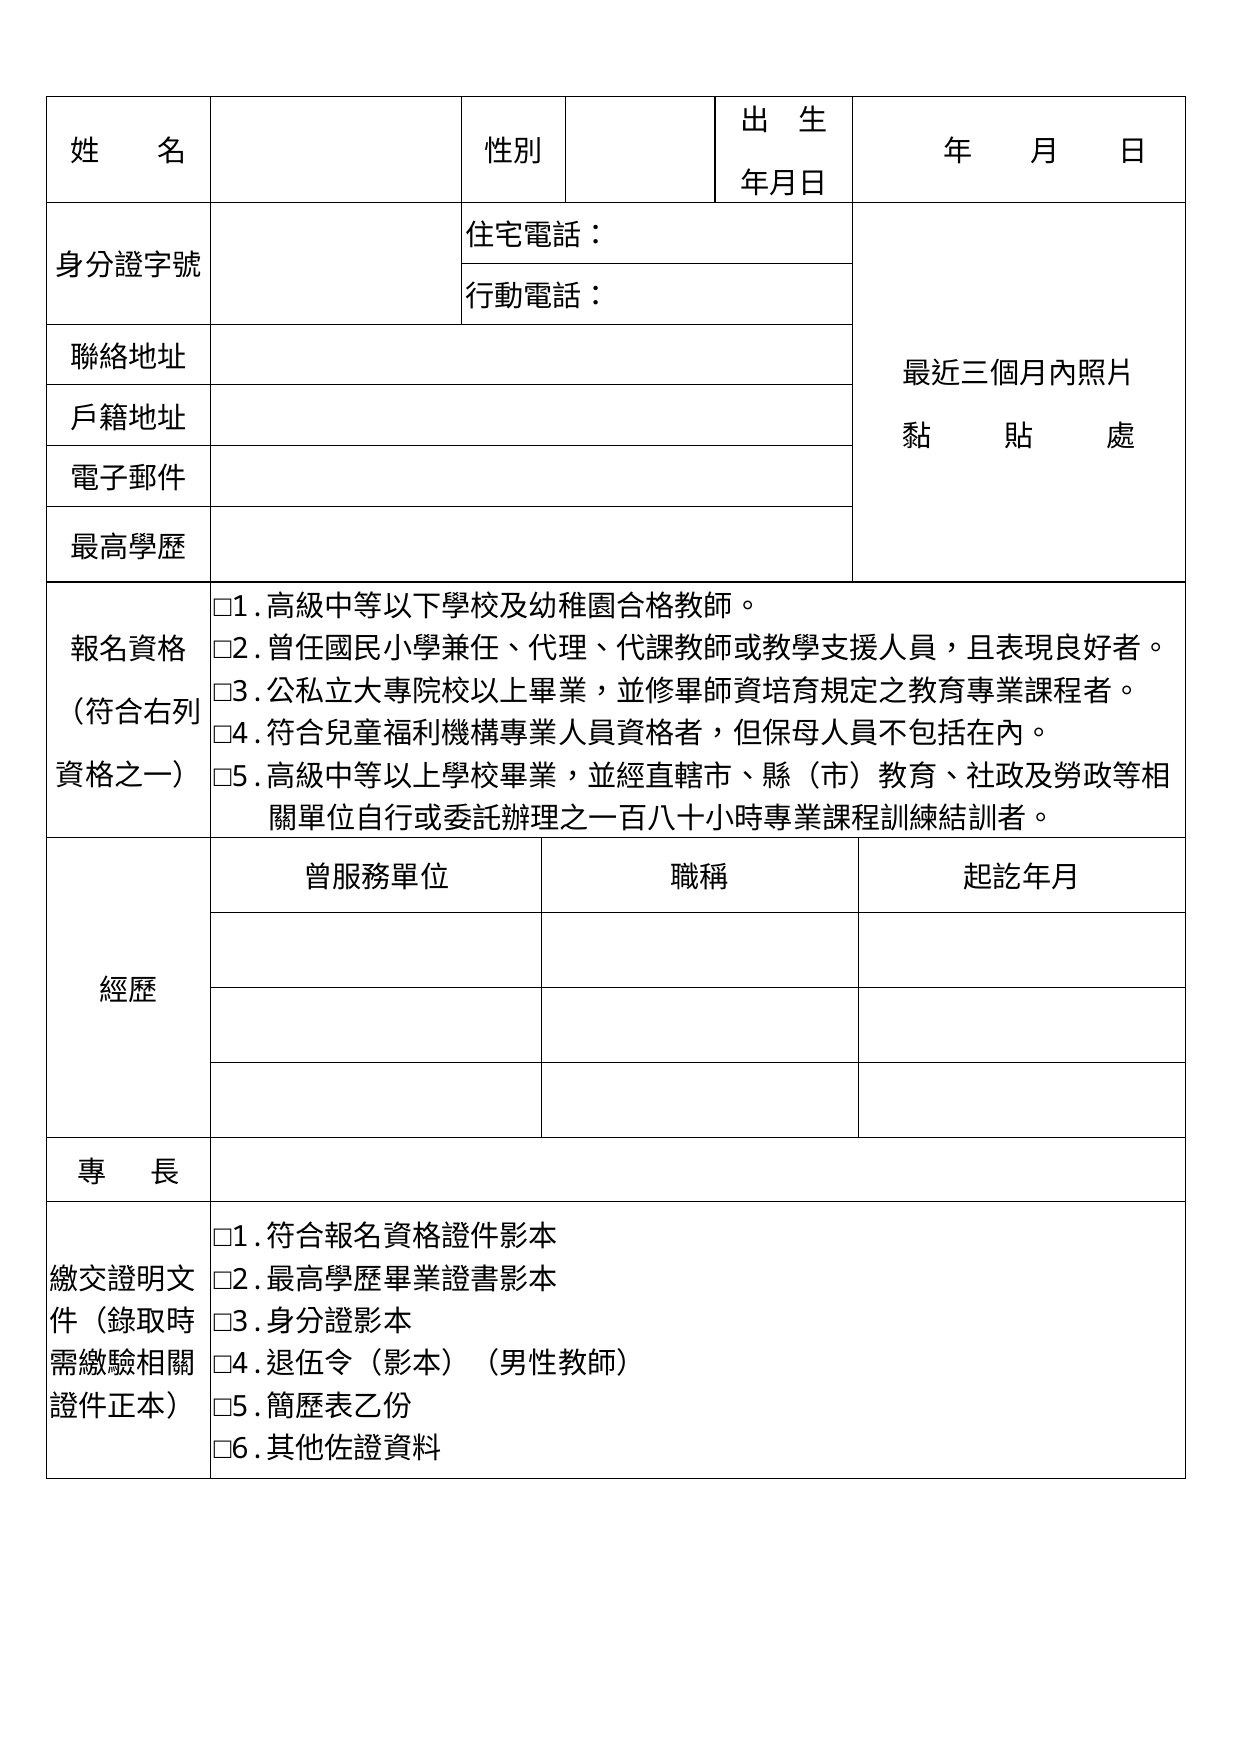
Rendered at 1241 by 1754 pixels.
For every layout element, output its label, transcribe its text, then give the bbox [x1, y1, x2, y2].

table_cell 住宅電話： [462, 203, 852, 262]
table_cell [211, 1063, 541, 1137]
table_cell [211, 913, 541, 987]
table_cell □1.符合報名資格證件影本 □2.最高學歷畢業證書影本 □3.身分證影本 □4.退伍令（影本）（男性教師） □5.簡歷表乙份 □6.其他佐證資料 [211, 1202, 1185, 1478]
table_cell 報名資格 （符合右列資格之一） [47, 583, 210, 837]
table_header 出 生 年月日 [716, 97, 852, 202]
table_cell 電子郵件 [47, 446, 210, 506]
table_header 年 月 日 [853, 97, 1185, 202]
table_cell [211, 446, 852, 506]
table_cell [211, 325, 852, 384]
table_cell [859, 1063, 1185, 1137]
table_header [566, 97, 714, 202]
table_cell 起訖年月 [859, 838, 1185, 912]
table_cell [542, 1063, 858, 1137]
table_cell [859, 913, 1185, 987]
table_cell 職稱 [542, 838, 858, 912]
table_cell 戶籍地址 [47, 385, 210, 445]
table_cell [211, 1138, 1185, 1201]
table_cell [542, 988, 858, 1062]
table_cell [211, 385, 852, 445]
table_cell 最高學歷 [47, 507, 210, 581]
table_cell 身分證字號 [47, 203, 210, 323]
table_header 性別 [462, 97, 565, 202]
table_cell 經歷 [47, 838, 210, 1137]
table_cell 行動電話： [462, 264, 852, 323]
table_header [211, 97, 461, 202]
table_cell 曾服務單位 [211, 838, 541, 912]
table_cell 聯絡地址 [47, 325, 210, 384]
table_cell [211, 988, 541, 1062]
table_cell 繳交證明文件（錄取時需繳驗相關證件正本） [47, 1202, 210, 1478]
table_cell [211, 507, 852, 581]
table_header 姓 名 [47, 97, 210, 202]
table_cell □1.高級中等以下學校及幼稚園合格教師。 □2.曾任國民小學兼任、代理、代課教師或教學支援人員，且表現良好者。 □3.公私立大專院校以上畢業，並修畢師資培育規定之教育專業課程者。 □4.符合兒童福利機構專業人員資格者，但保母人員不包括在內。 □5.高級中等以上學校畢業，並經直轄市、縣（市）教育、社政及勞政等相關單位自行或委託辦理之一百八十小時專業課程訓練結訓者。 [211, 583, 1185, 837]
table_cell 專 長 [47, 1138, 210, 1201]
table_cell [542, 913, 858, 987]
table_cell 最近三個月內照片 黏 貼 處 [853, 203, 1185, 581]
table_cell [859, 988, 1185, 1062]
table_cell [211, 203, 461, 323]
